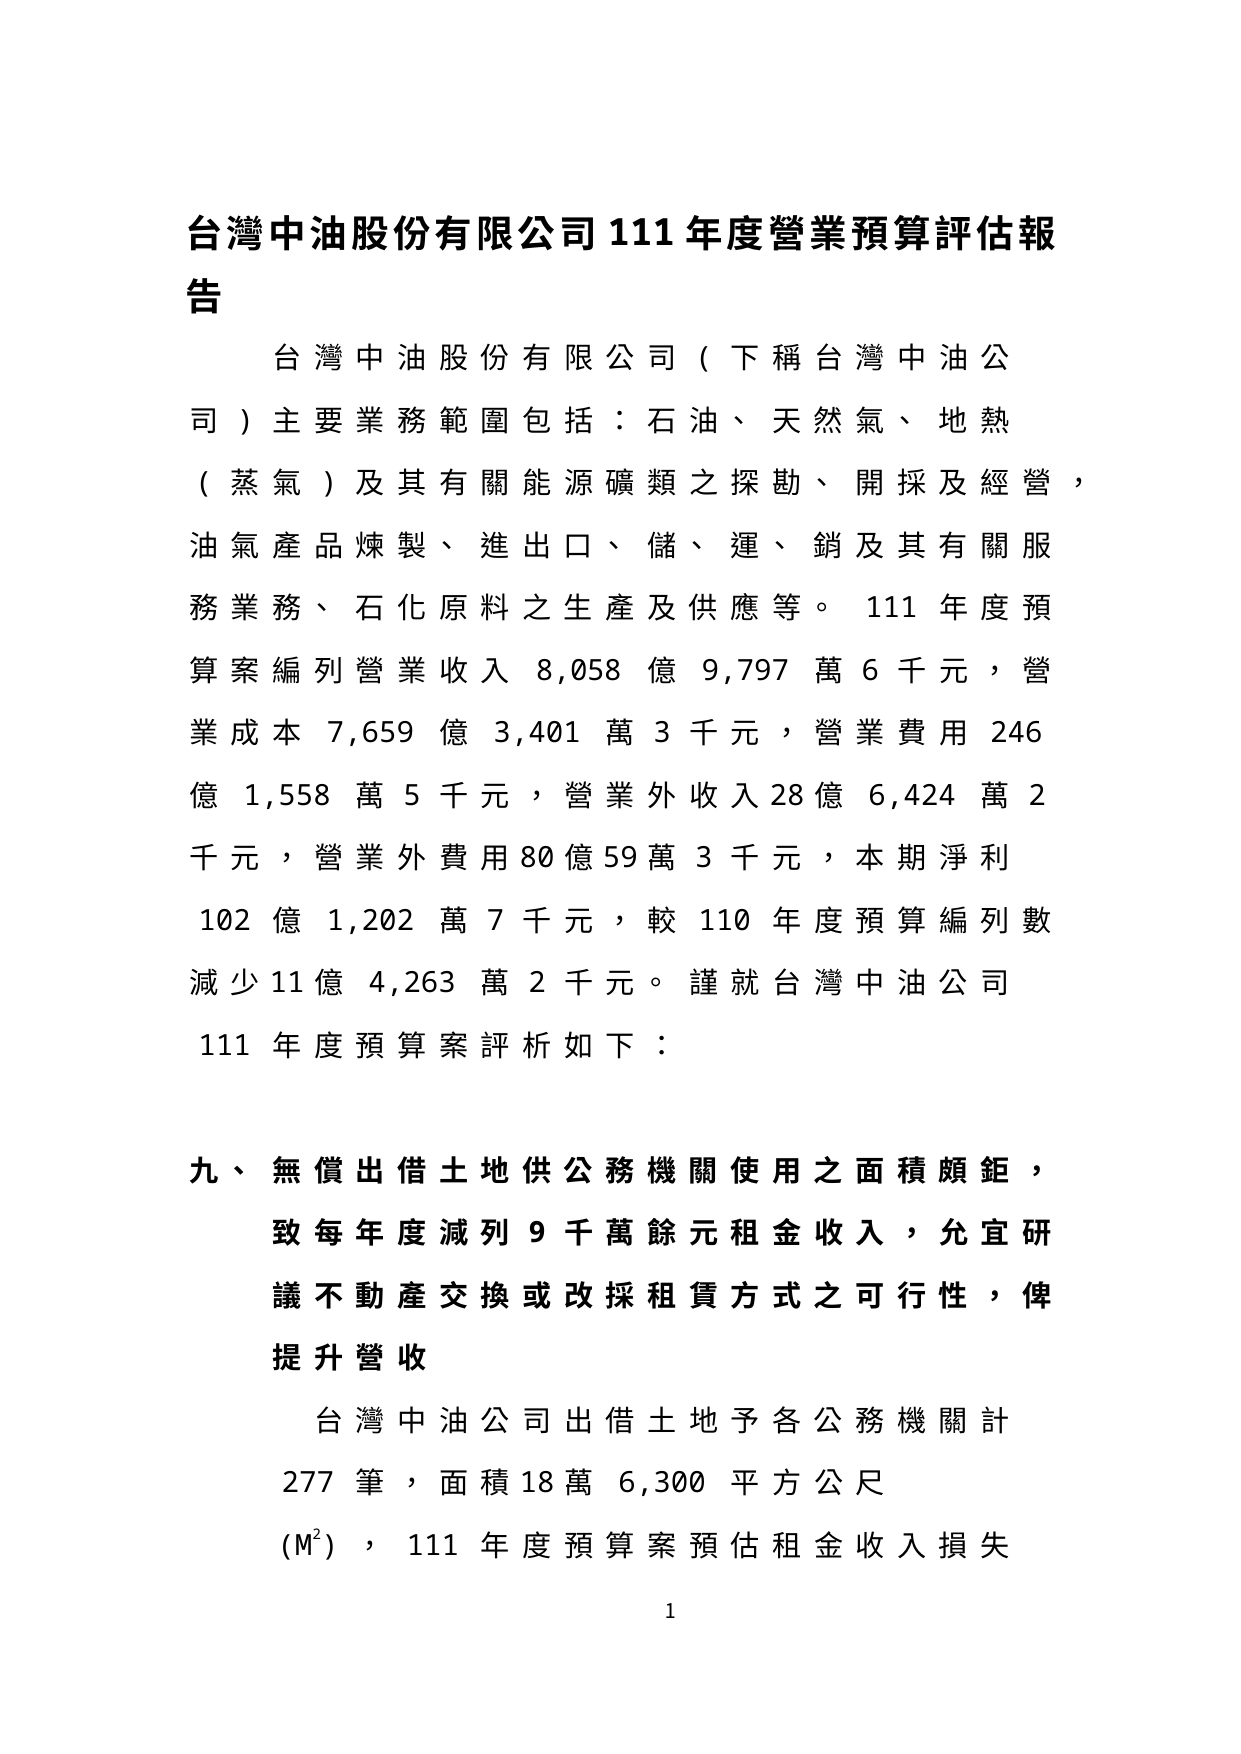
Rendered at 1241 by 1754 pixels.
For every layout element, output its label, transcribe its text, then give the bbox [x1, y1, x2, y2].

text 台灣中油股份有限公司111年度營業預算評估報告 [183, 189, 1058, 314]
text 台灣中油公司出借土地予各公務機關計277筆，面積18萬6,300平方公尺(M2)，111年度預算案預估租金收入損失9,098萬8千元。 [242, 1377, 1058, 1564]
text 台灣中油股份有限公司(下稱台灣中油公司)主要業務範圍包括：石油、天然氣、地熱(蒸氣)及其有關能源礦類之探勘、開採及經營，油氣產品煉製、進出口、儲、運、銷及其有關服務業務、石化原料之生產及供應等。111年度預算案編列營業收入8,058億9,797萬6千元，營業成本7,659億3,401萬3千元，營業費用246億1,558萬5千元，營業外收入28億6,424萬2千元，營業外費用80億59萬3千元，本期淨利102億1,202萬7千元，較110年度預算編列數減少11億4,263萬2千元。謹就台灣中油公司111年度預算案評析如下： [183, 314, 1058, 1064]
text 九、無償出借土地供公務機關使用之面積頗鉅，致每年度減列9千萬餘元租金收入，允宜研議不動產交換或改採租賃方式之可行性，俾提升營收 [183, 1127, 1058, 1377]
